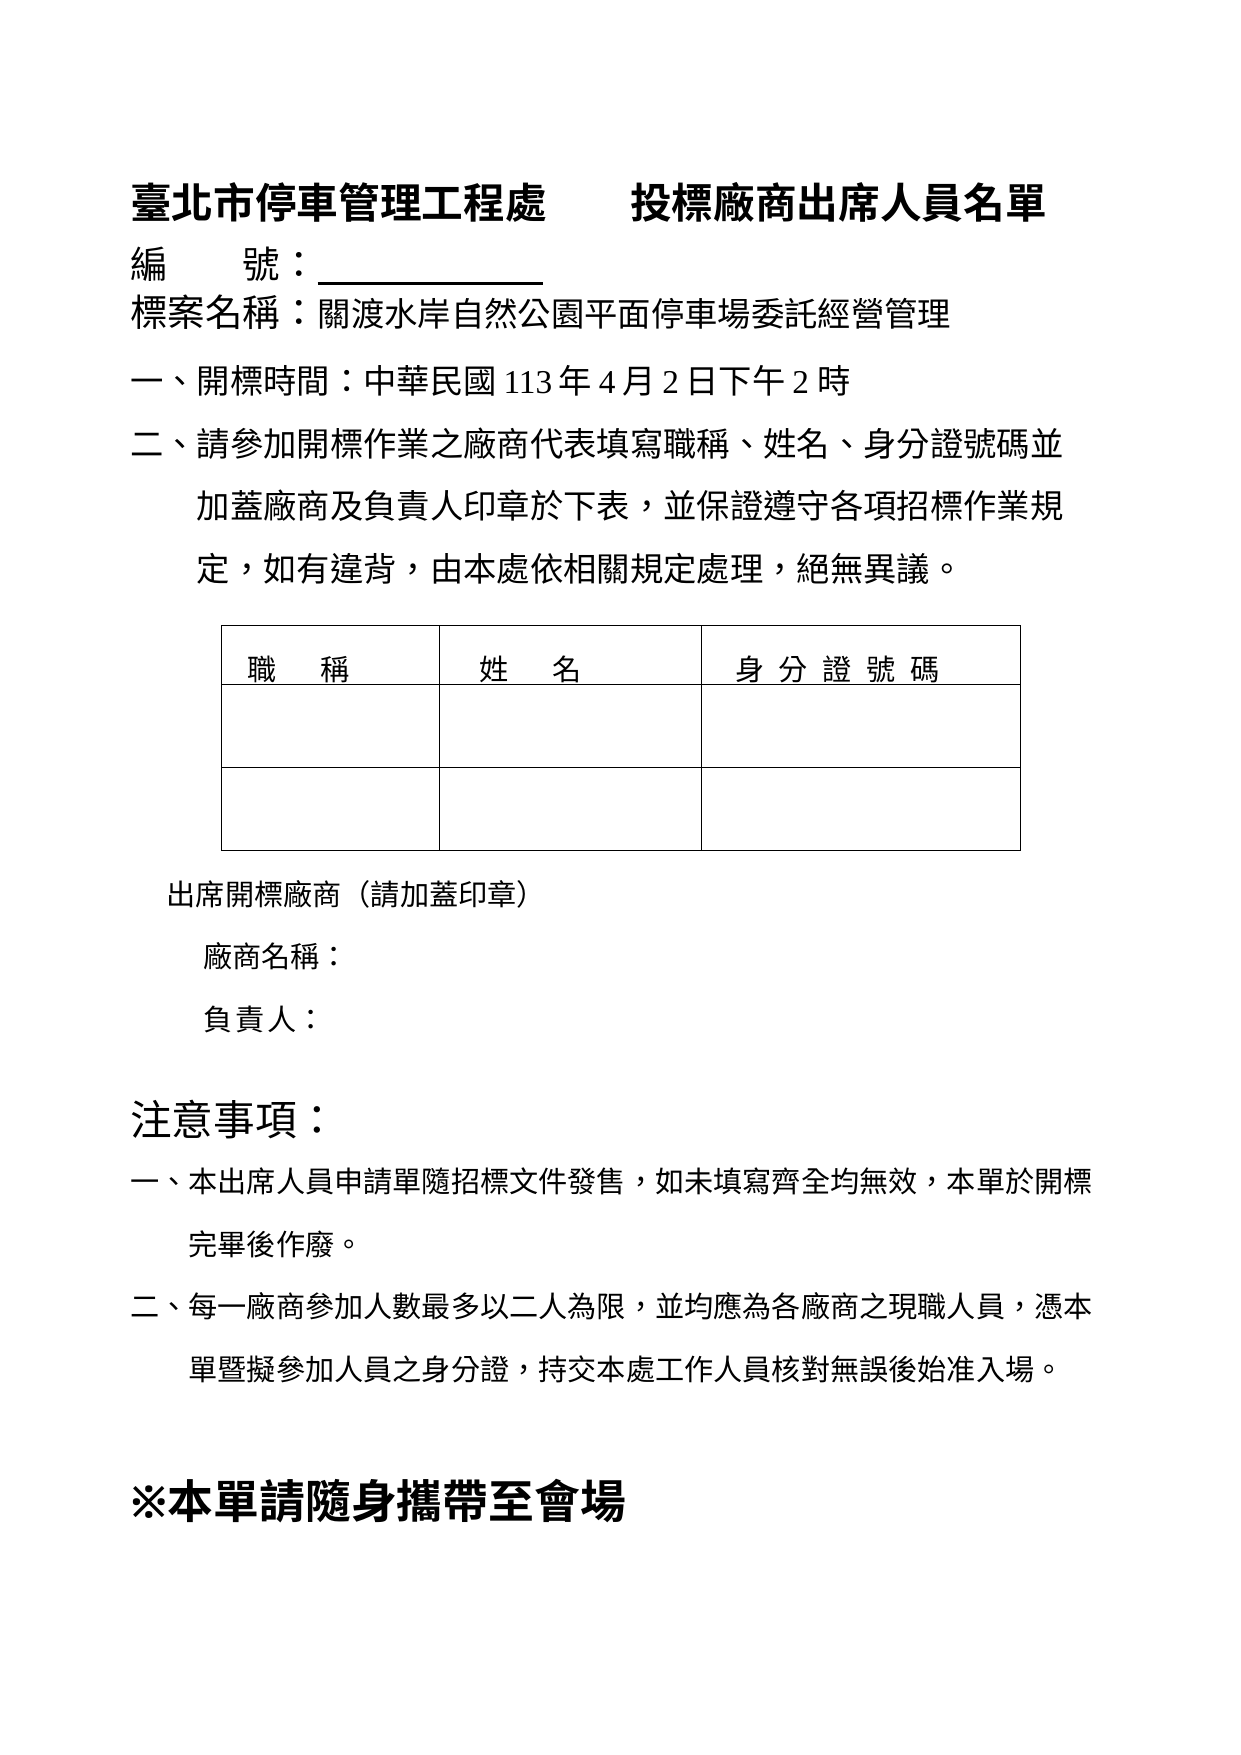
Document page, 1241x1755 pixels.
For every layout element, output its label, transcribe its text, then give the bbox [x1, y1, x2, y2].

text 二、請參加開標作業之廠商代表填寫職稱、姓名、身分證號碼並加蓋廠商及負責人印章於下表，並保證遵守各項招標作業規定，如有違背，由本處依相關規定處理，絕無異議。 [130, 400, 1093, 588]
table_header 姓 名 [440, 626, 701, 684]
table_cell [702, 685, 1020, 767]
table_header 職 稱 [222, 626, 439, 684]
text ※本單請隨身攜帶至會場 [130, 1426, 1093, 1551]
table_cell [440, 768, 701, 849]
text 一、本出席人員申請單隨招標文件發售，如未填寫齊全均無效，本單於開標完畢後作廢。 [130, 1138, 1093, 1263]
text 一、開標時間：中華民國113年4月2日下午2 時 [130, 338, 1093, 400]
text 二、每一廠商參加人數最多以二人為限，並均應為各廠商之現職人員，憑本單暨擬參加人員之身分證，持交本處工作人員核對無誤後始准入場。 [130, 1263, 1093, 1388]
table_header 身 分 證 號 碼 [702, 626, 1020, 684]
text 編 號： [130, 221, 1093, 283]
table_cell [222, 685, 439, 767]
text 注意事項： [130, 1076, 1093, 1138]
text 廠商名稱： [130, 913, 1093, 976]
table_cell [222, 768, 439, 849]
text 出席開標廠商（請加蓋印章） [130, 851, 1093, 913]
table_cell [702, 768, 1020, 849]
text 負責人： [130, 976, 1093, 1038]
text 臺北市停車管理工程處 投標廠商出席人員名單 [130, 158, 1093, 221]
text 標案名稱：關渡水岸自然公園平面停車場委託經營管理 [130, 283, 1093, 338]
table_cell [440, 685, 701, 767]
